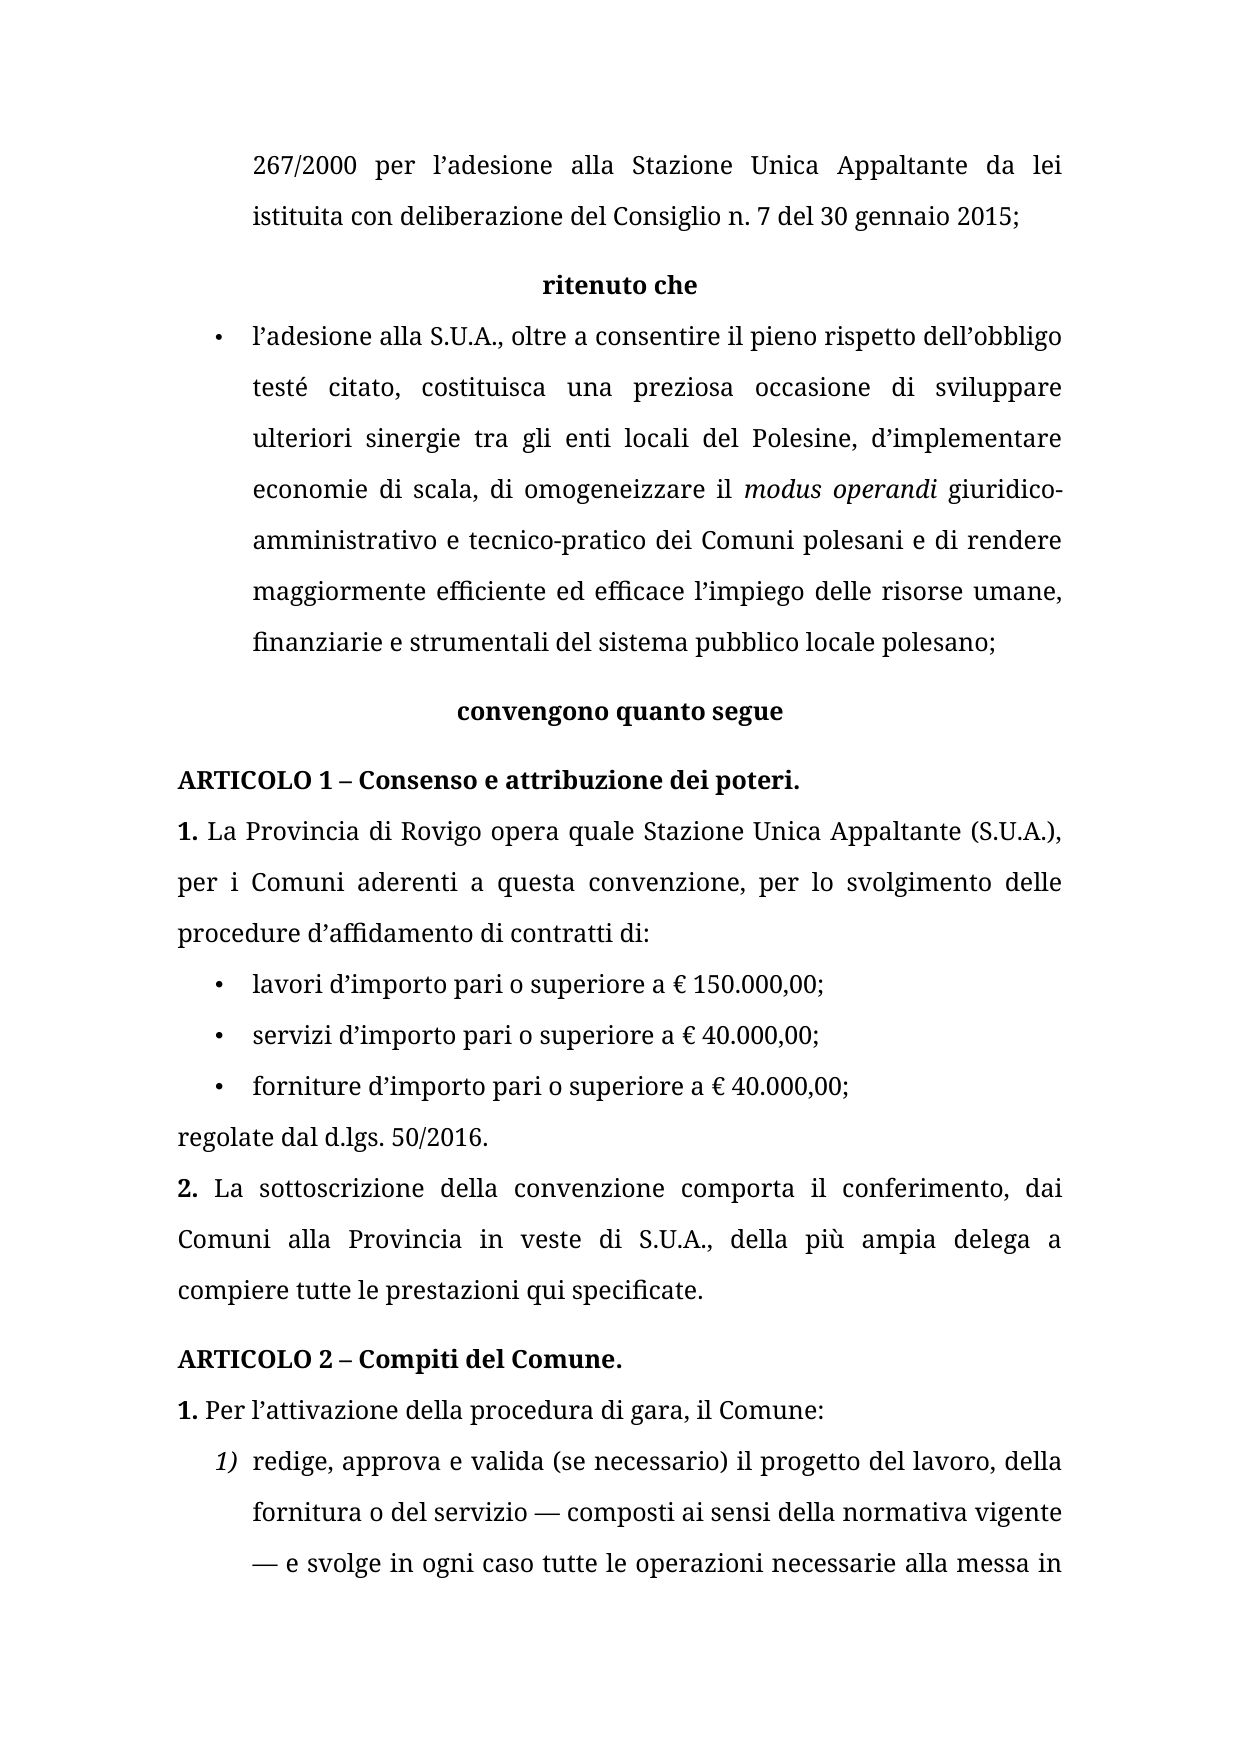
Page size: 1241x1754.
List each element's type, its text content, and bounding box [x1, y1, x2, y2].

text 1. Per l’attivazione della procedura di gara, il Comune: [177, 1392, 1063, 1427]
text 1. La Provincia di Rovigo opera quale Stazione Unica Appaltante (S.U.A.), per i Comuni aderenti a questa convenzione, per lo svolgimento delle procedure d’affidamento di contratti di: [177, 813, 1063, 949]
list forniture d’importo pari o superiore a € 40.000,00; [215, 1068, 1063, 1103]
list servizi d’importo pari o superiore a € 40.000,00; [215, 1017, 1063, 1052]
subtitle ARTICOLO 2 – Compiti del Comune. [177, 1341, 1063, 1376]
text 2. La sottoscrizione della convenzione comporta il conferimento, dai Comuni alla Provincia in veste di S.U.A., della più ampia delega a compiere tutte le prestazioni qui specifica­te. [177, 1171, 1063, 1307]
list redige, approva e valida (se necessario) il progetto del lavoro, della fornitura o del servizio — composti ai sensi della normativa vigente — e svolge in ogni caso tutte le operazioni necessarie alla messa in [215, 1443, 1063, 1580]
text regolate dal d.lgs. 50/2016. [177, 1119, 1063, 1154]
text convengono quanto segue [177, 693, 1063, 728]
text ARTICOLO 1 – Consenso e attribuzione dei poteri. [177, 762, 1063, 796]
list l’adesione alla S.U.A., oltre a consentire il pieno rispetto dell’obbligo testé citato, costituisca una preziosa occasione di sviluppare ulteriori sinergie tra gli enti locali del Polesine, d’implementare economie di scala, di omogeneizzare il modus operan­di giuridico-amministrativo e tecnico-pratico dei Comuni polesani e di rendere maggiormente efficiente ed efficace l’impiego delle risorse umane, finanziarie e strumentali del sistema pubblico locale polesano; [215, 318, 1063, 659]
list 267/2000 per l’adesione alla Stazione Unica Appaltante da lei istituita con deliberazione del Consiglio n. 7 del 30 gennaio 2015; [215, 148, 1063, 233]
list lavori d’importo pari o superiore a € 150.000,00; [215, 966, 1063, 1001]
text ritenuto che [177, 267, 1063, 302]
